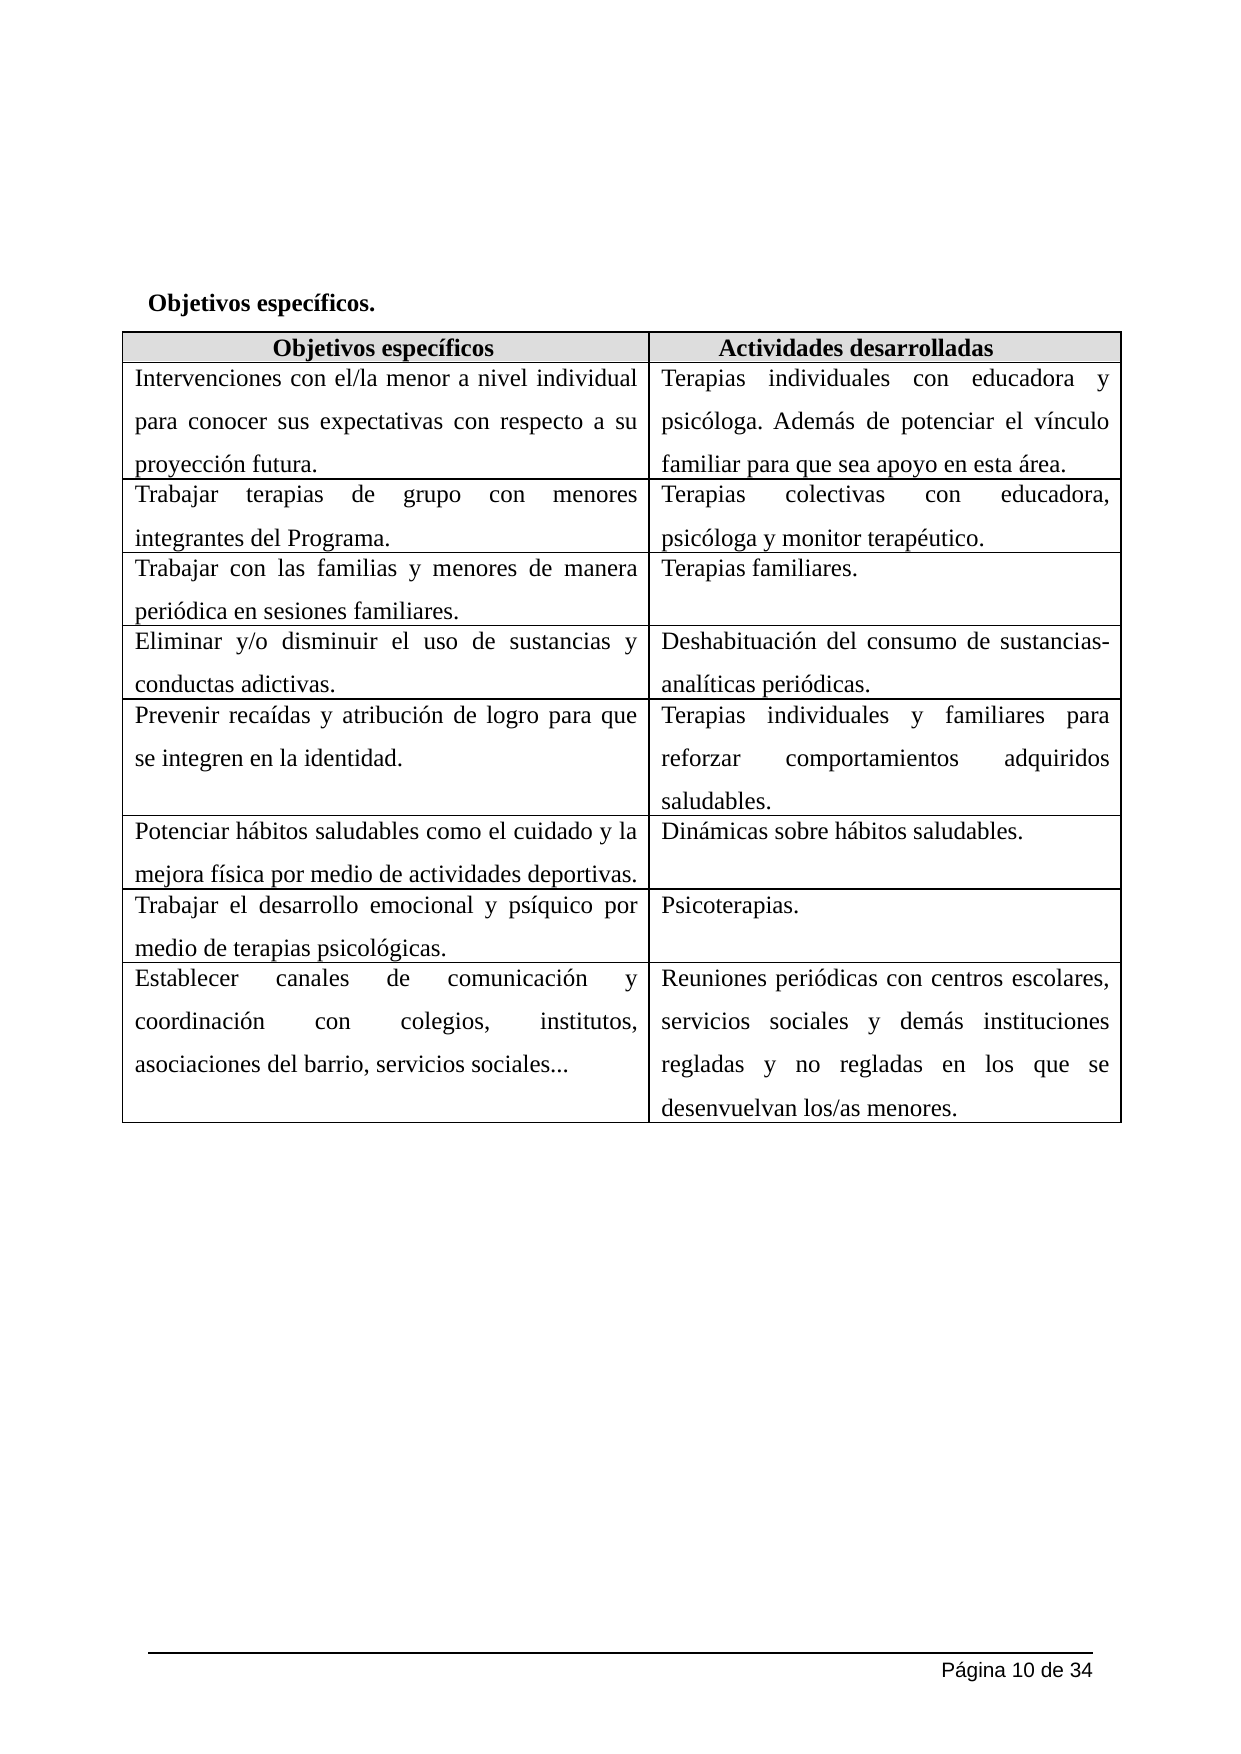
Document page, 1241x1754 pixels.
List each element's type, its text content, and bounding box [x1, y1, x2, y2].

table_cell Terapias individuales y familiares para reforzar comportamientos adquiridos saludables. [650, 700, 1120, 815]
table_cell Psicoterapias. [650, 890, 1120, 962]
table_cell Terapias individuales con educadora y psicóloga. Además de potenciar el vínculo familiar para que sea apoyo en esta área. [650, 363, 1120, 478]
table_cell Establecer canales de comunicación y coordinación con colegios, institutos, asociaciones del barrio, servicios sociales... [123, 963, 648, 1121]
table_cell Potenciar hábitos saludables como el cuidado y la mejora física por medio de actividades deportivas. [123, 816, 648, 888]
table_cell Terapias familiares. [650, 553, 1120, 625]
table_cell Terapias colectivas con educadora, psicóloga y monitor terapéutico. [650, 480, 1120, 551]
table_cell Trabajar terapias de grupo con menores integrantes del Programa. [123, 480, 648, 551]
table_cell Deshabituación del consumo de sustancias-analíticas periódicas. [650, 626, 1120, 698]
text Objetivos específicos. [148, 288, 1093, 317]
table_cell Trabajar el desarrollo emocional y psíquico por medio de terapias psicológicas. [123, 890, 648, 962]
table_cell Intervenciones con el/la menor a nivel individual para conocer sus expectativas con respecto a su proyección futura. [123, 363, 648, 478]
table_cell Prevenir recaídas y atribución de logro para que se integren en la identidad. [123, 700, 648, 815]
table_cell Reuniones periódicas con centros escolares, servicios sociales y demás instituciones regladas y no regladas en los que se desenvuelvan los/as menores. [650, 963, 1120, 1121]
table_cell Dinámicas sobre hábitos saludables. [650, 816, 1120, 888]
table_cell Eliminar y/o disminuir el uso de sustancias y conductas adictivas. [123, 626, 648, 698]
table_cell Trabajar con las familias y menores de manera periódica en sesiones familiares. [123, 553, 648, 625]
table_header Objetivos específicos [123, 333, 648, 361]
table_header Actividades desarrolladas [650, 333, 1120, 361]
